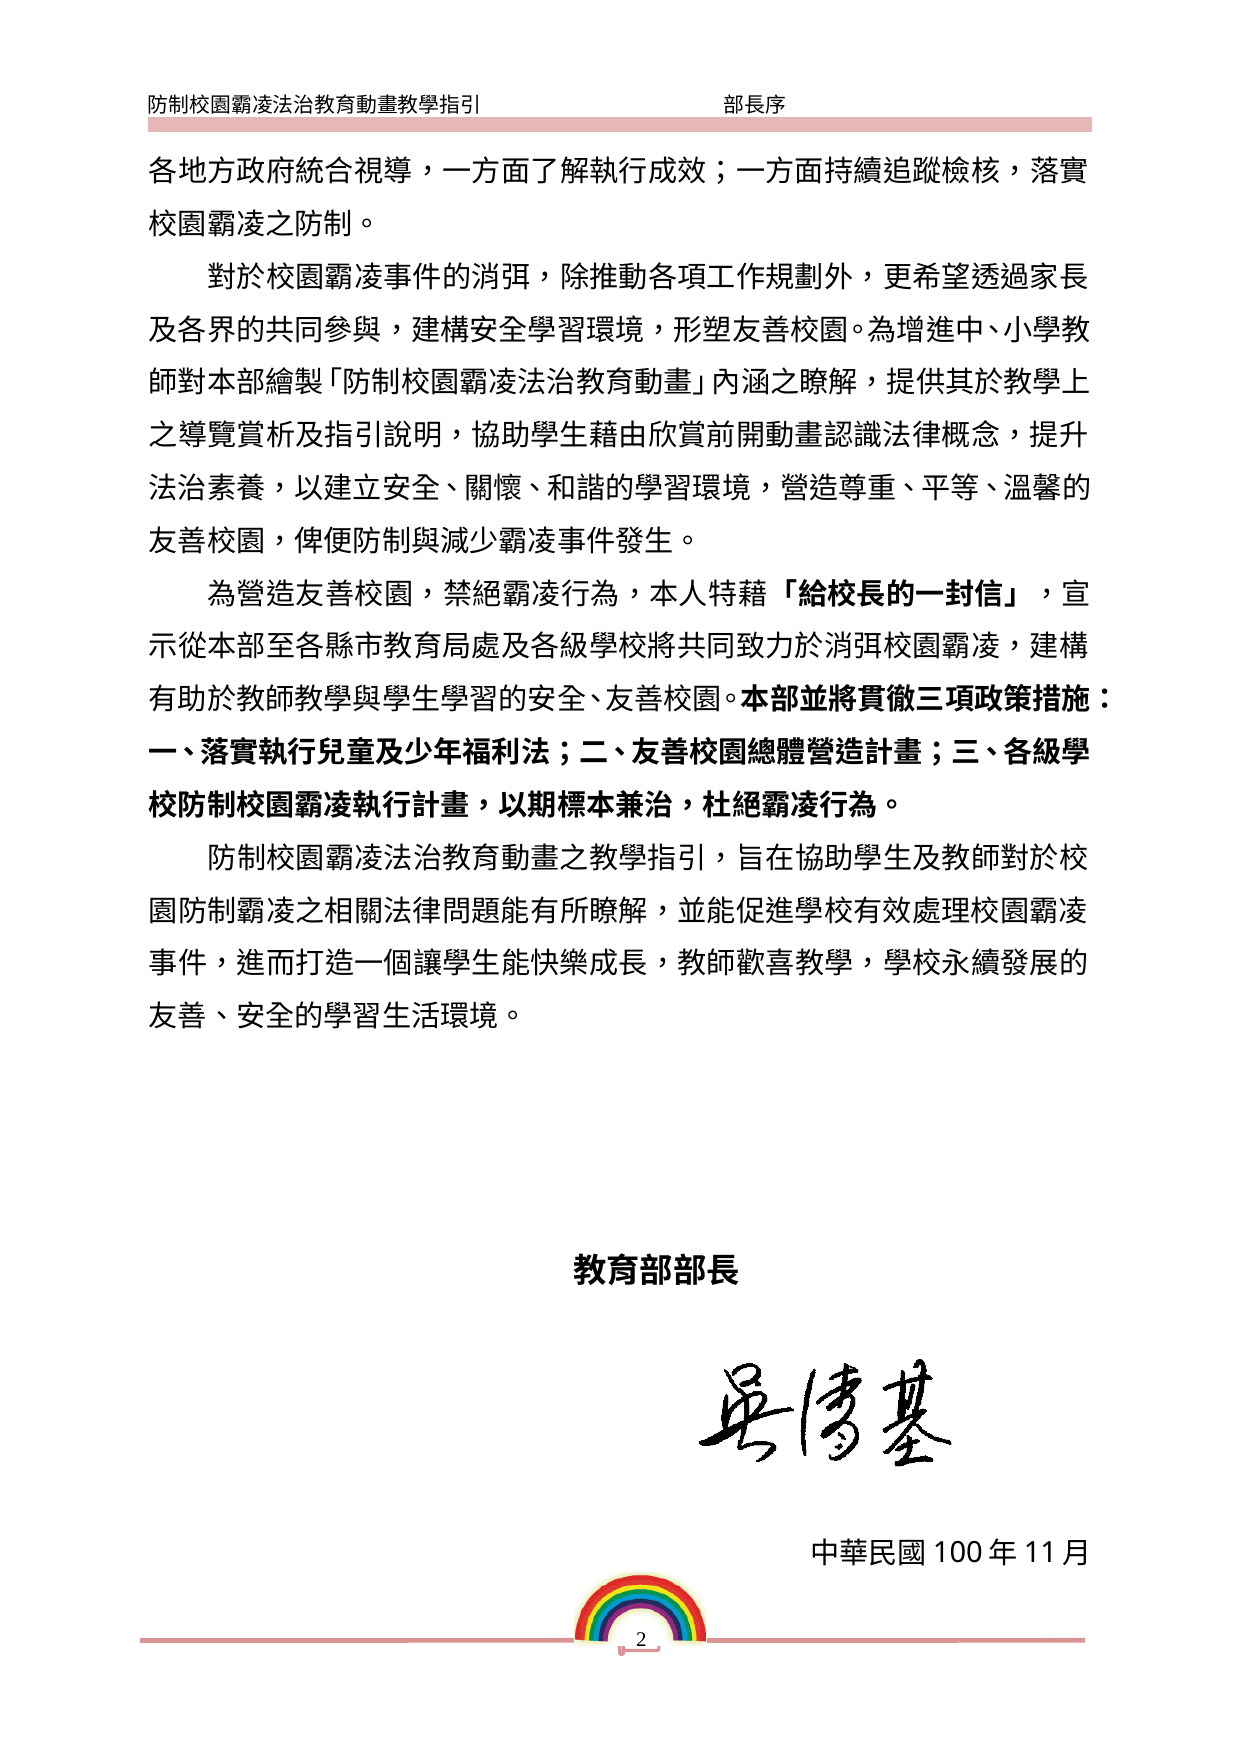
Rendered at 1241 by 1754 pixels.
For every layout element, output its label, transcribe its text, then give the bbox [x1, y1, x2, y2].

text 中華民國100年11月 [148, 1529, 1092, 1572]
text 對於校園霸凌事件的消弭，除推動各項工作規劃外，更希望透過家長及各界的共同參與，建構安全學習環境，形塑友善校園。為增進中、小學教師對本部繪製「防制校園霸凌法治教育動畫」內涵之瞭解，提供其於教學上之導覽賞析及指引說明，協助學生藉由欣賞前開動畫認識法律概念，提升法治素養，以建立安全、關懷、和諧的學習環境，營造尊重、平等、溫馨的友善校園，俾便防制與減少霸凌事件發生。 [148, 253, 1091, 560]
picture [574, 1572, 707, 1646]
text 各地方政府統合視導，一方面了解執行成效；一方面持續追蹤檢核，落實校園霸凌之防制。 [148, 148, 1091, 243]
text 為營造友善校園，禁絕霸凌行為，本人特藉「給校長的一封信」，宣示從本部至各縣市教育局處及各級學校將共同致力於消弭校園霸凌，建構有助於教師教學與學生學習的安全、友善校園。本部並將貫徹三項政策措施：一、落實執行兒童及少年福利法；二、友善校園總體營造計畫；三、各級學校防制校園霸凌執行計畫，以期標本兼治，杜絕霸凌行為。 [148, 570, 1091, 824]
text 防制校園霸凌法治教育動畫之教學指引，旨在協助學生及教師對於校園防制霸凌之相關法律問題能有所瞭解，並能促進學校有效處理校園霸凌事件，進而打造一個讓學生能快樂成長，教師歡喜教學，學校永續發展的友善、安全的學習生活環境。 [148, 834, 1091, 1035]
text 教育部部長 [148, 1244, 1092, 1292]
picture [686, 1353, 967, 1470]
